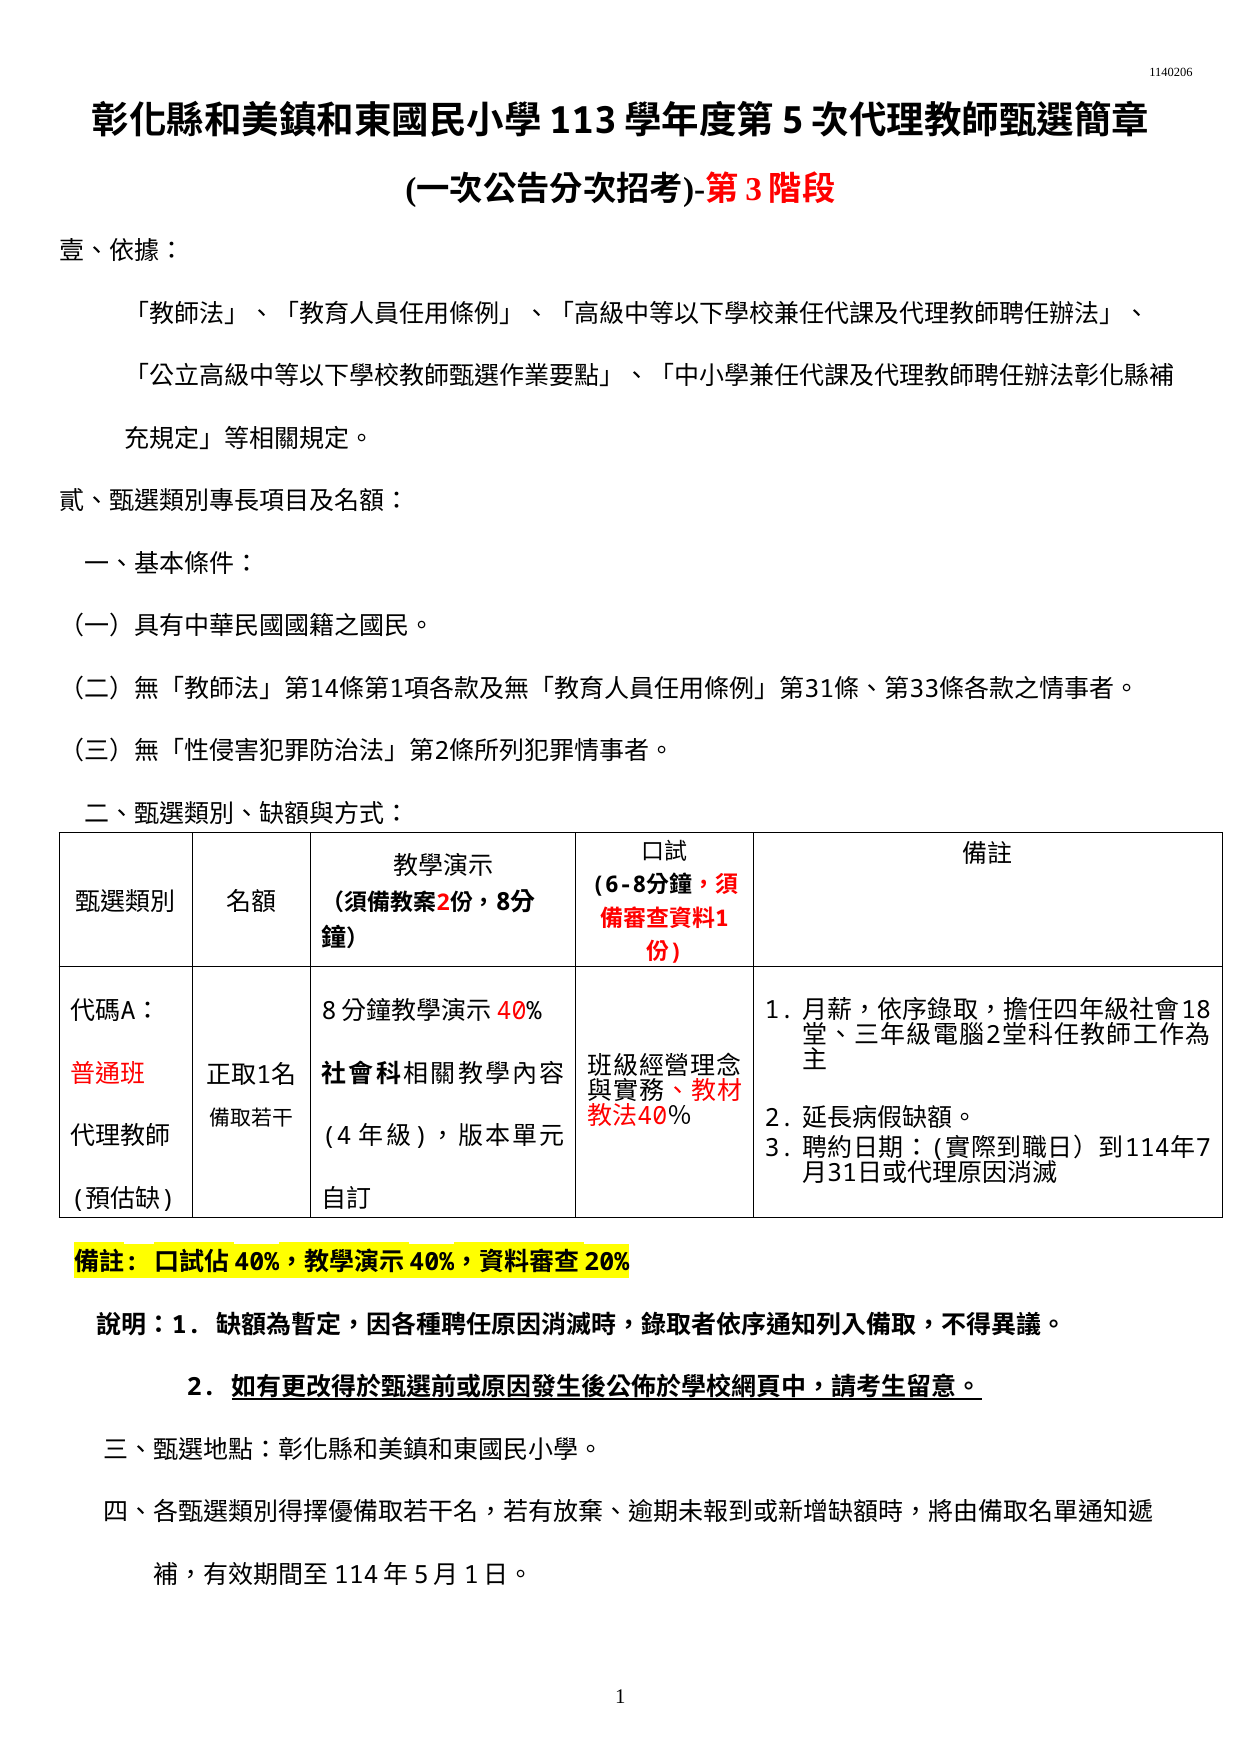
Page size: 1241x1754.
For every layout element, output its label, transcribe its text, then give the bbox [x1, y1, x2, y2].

table_cell 月薪，依序錄取，擔任四年級社會18堂、三年級電腦2堂科任教師工作為主 延長病假缺額。 聘約日期：(實際到職日）到114年7月31日或代理原因消滅 [754, 967, 1222, 1217]
text （一）具有中華民國國籍之國民。 [59, 582, 1181, 644]
table_header 教學演示 （須備教案2份，8分鐘） [311, 833, 575, 966]
text (一次公告分次招考)-第3階段 [59, 144, 1181, 207]
text 彰化縣和美鎮和東國民小學113學年度第5次代理教師甄選簡章 [59, 57, 1213, 144]
text 1140206 [1149, 64, 1198, 79]
text 四、各甄選類別得擇優備取若干名，若有放棄、逾期未報到或新增缺額時，將由備取名單通知遞 [103, 1468, 1181, 1531]
text 補，有效期間至114年5月1日。 [103, 1531, 1181, 1593]
text （三）無「性侵害犯罪防治法」第2條所列犯罪情事者。 [59, 707, 1181, 769]
table_header 口試 (6-8分鐘，須備審查資料1份) [576, 833, 753, 966]
text 二、甄選類別、缺額與方式： [84, 769, 1181, 832]
text 貳、甄選類別專長項目及名額： [59, 457, 1181, 519]
text 一、基本條件： [84, 519, 1181, 582]
text 說明：1. 缺額為暫定，因各種聘任原因消滅時，錄取者依序通知列入備取，不得異議。 [97, 1281, 1181, 1343]
table_cell 8分鐘教學演示40% 社會科相關教學內容(4年級)，版本單元自訂 [311, 967, 575, 1217]
table_cell 代碼A： 普通班 代理教師 (預估缺) [60, 967, 192, 1217]
table_header 備註 [754, 833, 1222, 966]
table_cell 正取1名 備取若干 [193, 967, 310, 1217]
text 「教師法」、「教育人員任用條例」、「高級中等以下學校兼任代課及代理教師聘任辦法」、「公立高級中等以下學校教師甄選作業要點」、「中小學兼任代課及代理教師聘任辦法彰化縣補充規定」等相關規定。 [124, 269, 1181, 457]
text 三、甄選地點：彰化縣和美鎮和東國民小學。 [59, 1406, 1181, 1468]
table_header 名額 [193, 833, 310, 966]
text 壹、依據： [59, 207, 1181, 269]
text 備註: 口試佔40%，教學演示40%，資料審查20% [59, 1218, 1181, 1281]
table_cell 班級經營理念與實務、教材教法40％ [576, 967, 753, 1217]
text 2. 如有更改得於甄選前或原因發生後公佈於學校網頁中，請考生留意。 [97, 1343, 1181, 1406]
text （二）無「教師法」第14條第1項各款及無「教育人員任用條例」第31條、第33條各款之情事者。 [59, 644, 1181, 707]
table_header 甄選類別 [60, 833, 192, 966]
